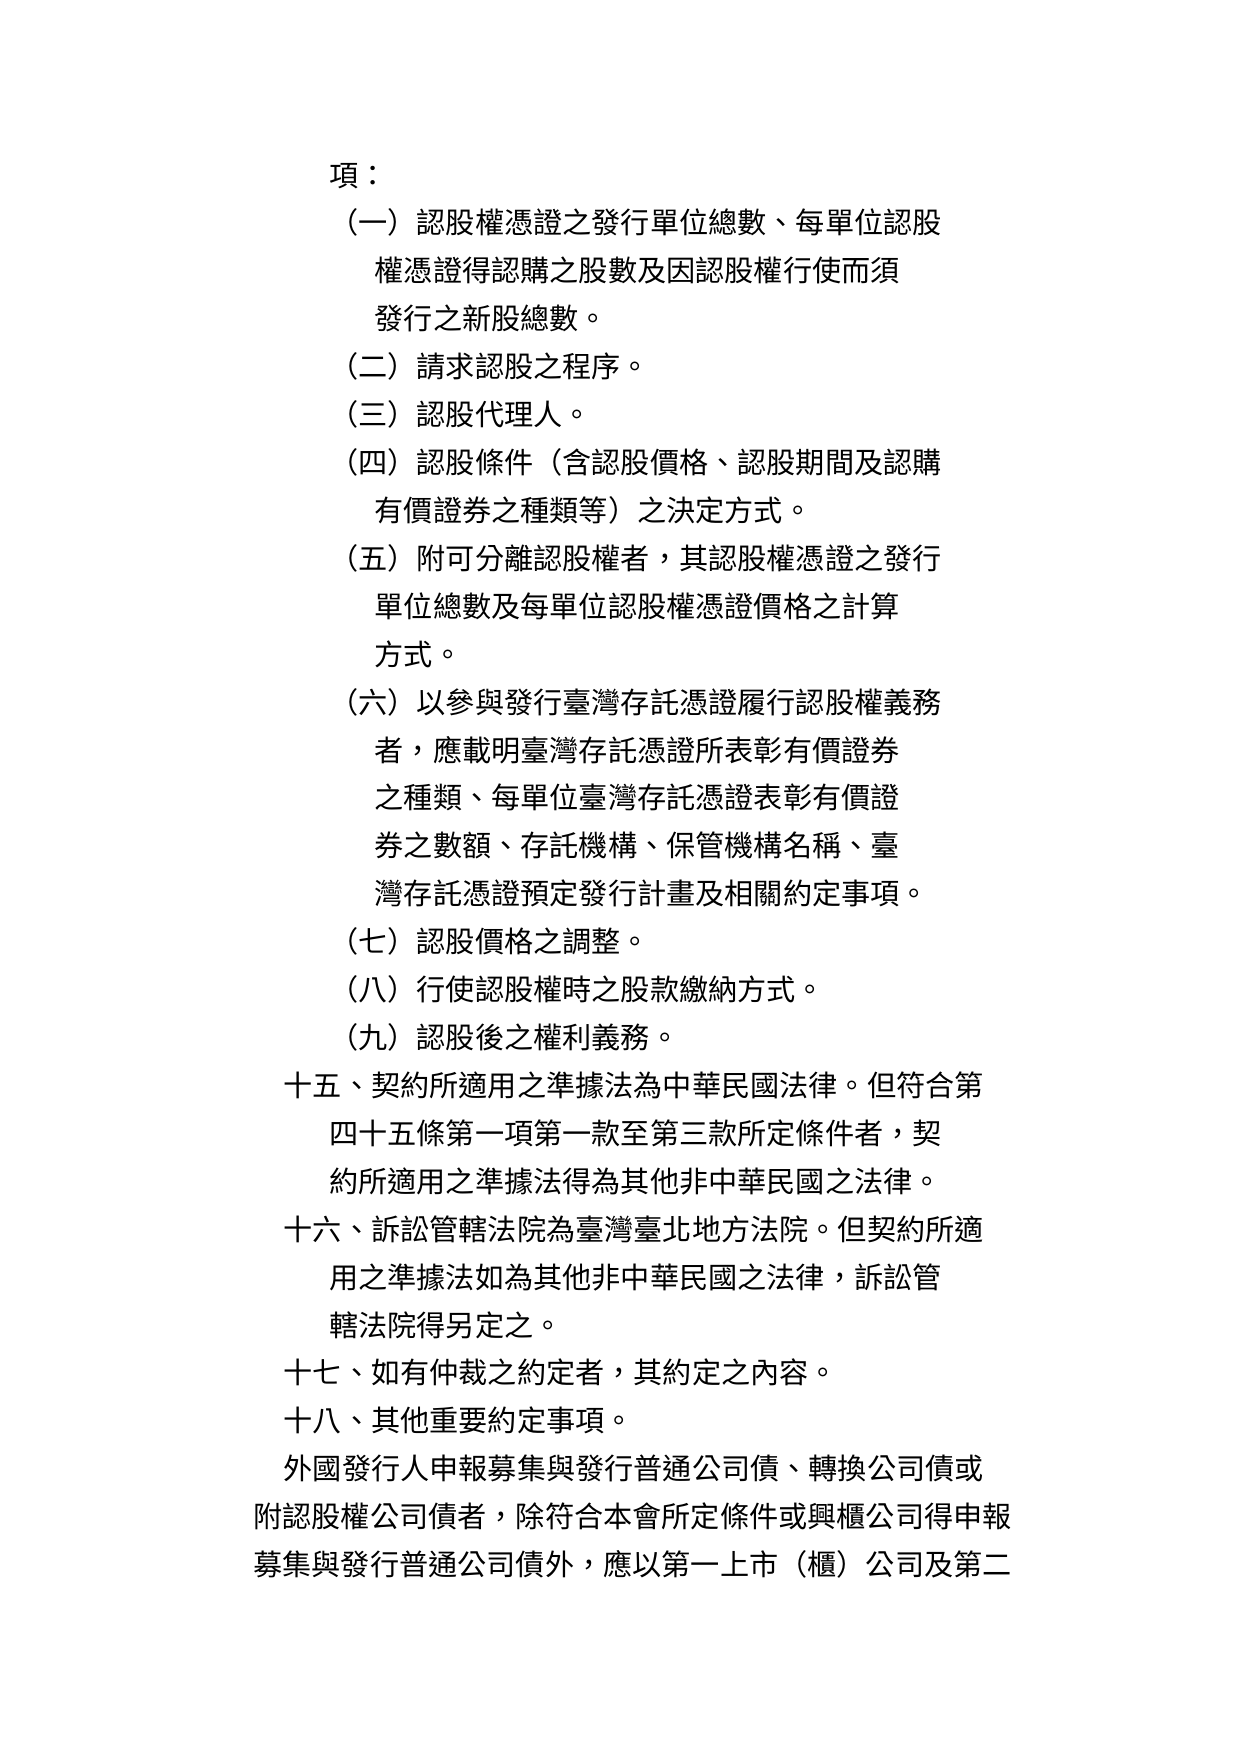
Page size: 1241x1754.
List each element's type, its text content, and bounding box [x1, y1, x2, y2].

text 之種類、每單位臺灣存託憑證表彰有價證 [177, 771, 1092, 818]
text 項： [177, 148, 1092, 196]
text （二）請求認股之程序。 [177, 339, 1092, 387]
text （七）認股價格之調整。 [177, 914, 1092, 962]
text 十七、如有仲裁之約定者，其約定之內容。 [177, 1346, 1092, 1393]
text （九）認股後之權利義務。 [177, 1010, 1092, 1058]
text 外國發行人申報募集與發行普通公司債、轉換公司債或 [177, 1441, 1092, 1489]
text 券之數額、存託機構、保管機構名稱、臺 [177, 818, 1092, 866]
text 權憑證得認購之股數及因認股權行使而須 [177, 243, 1092, 291]
text 十六、訴訟管轄法院為臺灣臺北地方法院。但契約所適 [177, 1202, 1092, 1250]
text 十八、其他重要約定事項。 [177, 1393, 1092, 1441]
text 募集與發行普通公司債外，應以第一上市（櫃）公司及第二 [177, 1537, 1092, 1585]
text （四）認股條件（含認股價格、認股期間及認購 [177, 435, 1092, 483]
text 單位總數及每單位認股權憑證價格之計算 [177, 579, 1092, 627]
text （一）認股權憑證之發行單位總數、每單位認股 [177, 196, 1092, 243]
text 約所適用之準據法得為其他非中華民國之法律。 [177, 1154, 1092, 1202]
text 發行之新股總數。 [177, 291, 1092, 339]
text 十五、契約所適用之準據法為中華民國法律。但符合第 [177, 1058, 1092, 1106]
text 者，應載明臺灣存託憑證所表彰有價證券 [177, 723, 1092, 771]
text （八）行使認股權時之股款繳納方式。 [177, 962, 1092, 1010]
text 有價證券之種類等）之決定方式。 [177, 483, 1092, 531]
text （五）附可分離認股權者，其認股權憑證之發行 [177, 531, 1092, 579]
text 四十五條第一項第一款至第三款所定條件者，契 [177, 1106, 1092, 1154]
text 用之準據法如為其他非中華民國之法律，訴訟管 [177, 1250, 1092, 1298]
text （六）以參與發行臺灣存託憑證履行認股權義務 [177, 675, 1092, 723]
text 方式。 [177, 627, 1092, 675]
text 轄法院得另定之。 [177, 1298, 1092, 1346]
text （三）認股代理人。 [177, 387, 1092, 435]
text 附認股權公司債者，除符合本會所定條件或興櫃公司得申報 [177, 1489, 1092, 1537]
text 灣存託憑證預定發行計畫及相關約定事項。 [177, 866, 1092, 914]
